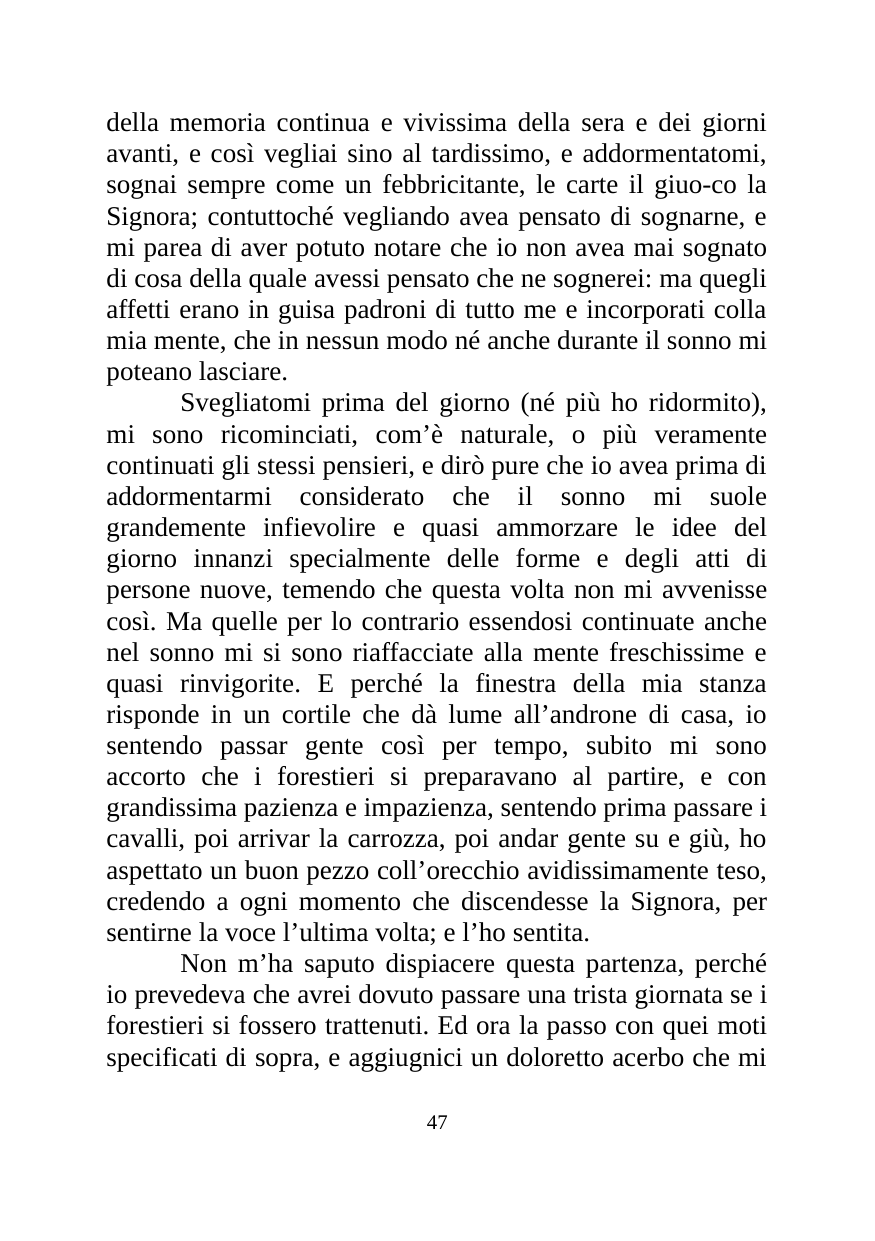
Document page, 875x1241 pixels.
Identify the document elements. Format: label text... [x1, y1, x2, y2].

text della memoria continua e vivissima della sera e dei giorni avanti, e così vegliai sino al tardissimo, e addormentatomi, sognai sempre come un febbricitante, le carte il giuo-co la Signora; contuttoché vegliando avea pensato di sognarne, e mi parea di aver potuto notare che io non avea mai sognato di cosa della quale avessi pensato che ne sognerei: ma quegli affetti erano in guisa padroni di tutto me e incorporati colla mia mente, che in nessun modo né anche durante il sonno mi poteano lasciare. [106, 106, 768, 387]
text Svegliatomi prima del giorno (né più ho ridormito), mi sono ricominciati, com’è naturale, o più veramente continuati gli stessi pensieri, e dirò pure che io avea prima di addormentarmi considerato che il sonno mi suole grandemente infievolire e quasi ammorzare le idee del giorno innanzi specialmente delle forme e degli atti di persone nuove, temendo che questa volta non mi avvenisse così. Ma quelle per lo contrario essendosi continuate anche nel sonno mi si sono riaffacciate alla mente freschissime e quasi rinvigorite. E perché la finestra della mia stanza risponde in un cortile che dà lume all’androne di casa, io sentendo passar gente così per tempo, subito mi sono accorto che i forestieri si preparavano al partire, e con grandissima pazienza e impazienza, sentendo prima passare i cavalli, poi arrivar la carrozza, poi andar gente su e giù, ho aspettato un buon pezzo coll’orecchio avidissimamente teso, credendo a ogni momento che discendesse la Signora, per sentirne la voce l’ultima volta; e l’ho sentita. [106, 387, 768, 947]
text Non m’ha saputo dispiacere questa partenza, perché io prevedeva che avrei dovuto passare una trista giornata se i forestieri si fossero trattenuti. Ed ora la passo con quei moti specificati di sopra, e aggiugnici un doloretto acerbo che mi [106, 947, 768, 1072]
